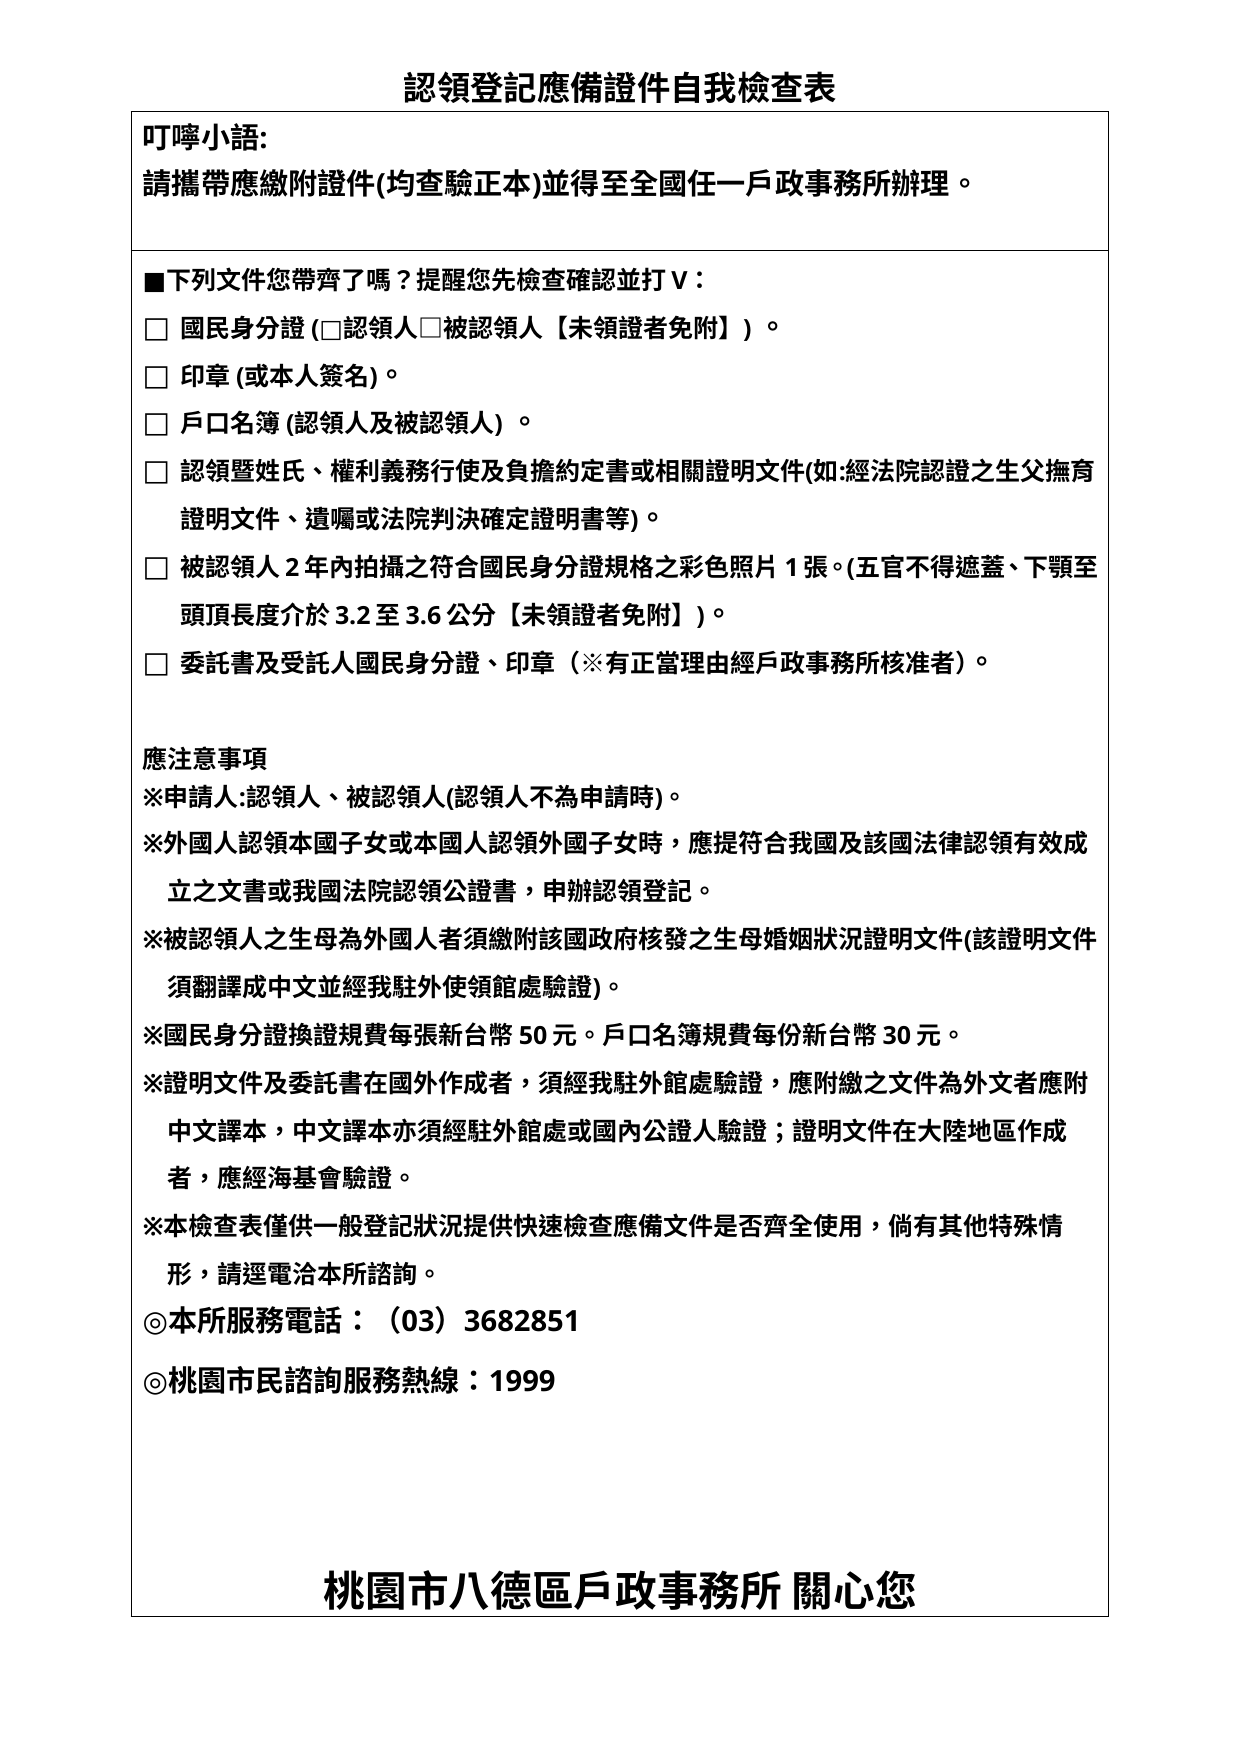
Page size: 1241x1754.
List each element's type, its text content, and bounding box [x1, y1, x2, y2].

table_cell ■下列文件您帶齊了嗎？提醒您先檢查確認並打V： 國民身分證 (□認領人□被認領人【未領證者免附】) 。 印章 (或本人簽名)。 戶口名簿 (認領人及被認領人) 。 認領暨姓氏、權利義務行使及負擔約定書或相關證明文件(如:經法院認證之生父撫育證明文件、遺囑或法院判決確定證明書等)。 被認領人2年內拍攝之符合國民身分證規格之彩色照片1張。(五官不得遮蓋、下顎至頭頂長度介於3.2至3.6公分【未領證者免附】)。 委託書及受託人國民身分證、印章（※有正當理由經戶政事務所核准者）。 應注意事項 ※申請人:認領人、被認領人(認領人不為申請時)。 ※外國人認領本國子女或本國人認領外國子女時，應提符合我國及該國法律認領有效成立之文書或我國法院認領公證書，申辦認領登記。 ※被認領人之生母為外國人者須繳附該國政府核發之生母婚姻狀況證明文件(該證明文件須翻譯成中文並經我駐外使領館處驗證)。 ※國民身分證換證規費每張新台幣50元。戶口名簿規費每份新台幣30元。 ※證明文件及委託書在國外作成者，須經我駐外館處驗證，應附繳之文件為外文者應附中文譯本，中文譯本亦須經駐外館處或國內公證人驗證；證明文件在大陸地區作成者，應經海基會驗證。 ※本檢查表僅供一般登記狀況提供快速檢查應備文件是否齊全使用，倘有其他特殊情形，請逕電洽本所諮詢。 ◎本所服務電話：（03）3682851 ◎桃園市民諮詢服務熱線：1999 桃園市八德區戶政事務所 關心您 [132, 251, 1108, 1616]
text 認領登記應備證件自我檢查表 [71, 59, 1169, 111]
table_header 叮嚀小語: 請攜帶應繳附證件(均查驗正本)並得至全國任一戶政事務所辦理。 [132, 112, 1108, 250]
